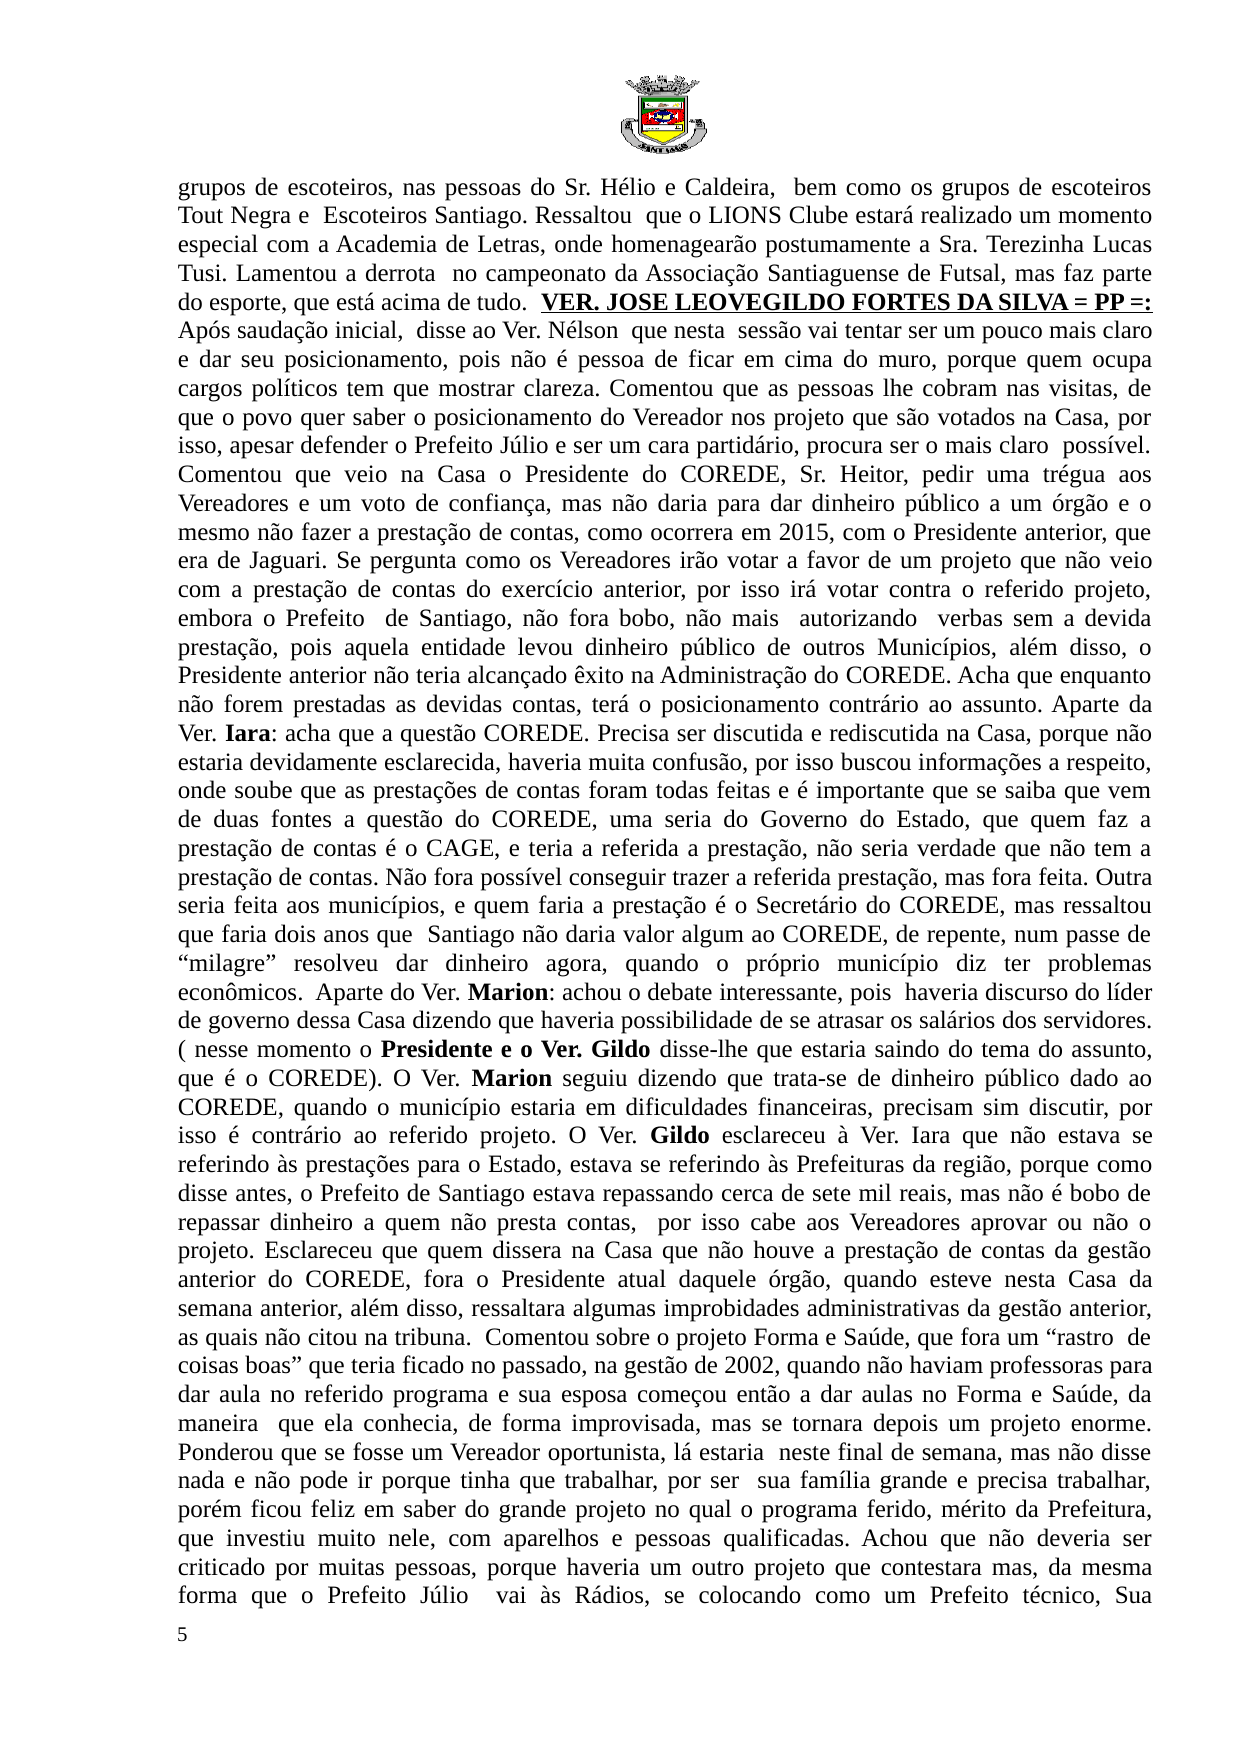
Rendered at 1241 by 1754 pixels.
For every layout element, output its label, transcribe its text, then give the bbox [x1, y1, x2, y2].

text grupos de escoteiros, nas pessoas do Sr. Hélio e Caldeira, bem como os grupos de escoteiros Tout Negra e Escoteiros Santiago. Ressaltou que o LIONS Clube estará realizado um momento especial com a Academia de Letras, onde homenagearão postumamente a Sra. Terezinha Lucas Tusi. Lamentou a derrota no campeonato da Associação Santiaguense de Futsal, mas faz parte do esporte, que está acima de tudo. VER. JOSE LEOVEGILDO FORTES DA SILVA = PP =: Após saudação inicial, disse ao Ver. Nélson que nesta sessão vai tentar ser um pouco mais claro e dar seu posicionamento, pois não é pessoa de ficar em cima do muro, porque quem ocupa cargos políticos tem que mostrar clareza. Comentou que as pessoas lhe cobram nas visitas, de que o povo quer saber o posicionamento do Vereador nos projeto que são votados na Casa, por isso, apesar defender o Prefeito Júlio e ser um cara partidário, procura ser o mais claro possível. Comentou que veio na Casa o Presidente do COREDE, Sr. Heitor, pedir uma trégua aos Vereadores e um voto de confiança, mas não daria para dar dinheiro público a um órgão e o mesmo não fazer a prestação de contas, como ocorrera em 2015, com o Presidente anterior, que era de Jaguari. Se pergunta como os Vereadores irão votar a favor de um projeto que não veio com a prestação de contas do exercício anterior, por isso irá votar contra o referido projeto, embora o Prefeito de Santiago, não fora bobo, não mais autorizando verbas sem a devida prestação, pois aquela entidade levou dinheiro público de outros Municípios, além disso, o Presidente anterior não teria alcançado êxito na Administração do COREDE. Acha que enquanto não forem prestadas as devidas contas, terá o posicionamento contrário ao assunto. Aparte da Ver. Iara: acha que a questão COREDE. Precisa ser discutida e rediscutida na Casa, porque não estaria devidamente esclarecida, haveria muita confusão, por isso buscou informações a respeito, onde soube que as prestações de contas foram todas feitas e é importante que se saiba que vem de duas fontes a questão do COREDE, uma seria do Governo do Estado, que quem faz a prestação de contas é o CAGE, e teria a referida a prestação, não seria verdade que não tem a prestação de contas. Não fora possível conseguir trazer a referida prestação, mas fora feita. Outra seria feita aos municípios, e quem faria a prestação é o Secretário do COREDE, mas ressaltou que faria dois anos que Santiago não daria valor algum ao COREDE, de repente, num passe de “milagre” resolveu dar dinheiro agora, quando o próprio município diz ter problemas econômicos. Aparte do Ver. Marion: achou o debate interessante, pois haveria discurso do líder de governo dessa Casa dizendo que haveria possibilidade de se atrasar os salários dos servidores. ( nesse momento o Presidente e o Ver. Gildo disse-lhe que estaria saindo do tema do assunto, que é o COREDE). O Ver. Marion seguiu dizendo que trata-se de dinheiro público dado ao COREDE, quando o município estaria em dificuldades financeiras, precisam sim discutir, por isso é contrário ao referido projeto. O Ver. Gildo esclareceu à Ver. Iara que não estava se referindo às prestações para o Estado, estava se referindo às Prefeituras da região, porque como disse antes, o Prefeito de Santiago estava repassando cerca de sete mil reais, mas não é bobo de repassar dinheiro a quem não presta contas, por isso cabe aos Vereadores aprovar ou não o projeto. Esclareceu que quem dissera na Casa que não houve a prestação de contas da gestão anterior do COREDE, fora o Presidente atual daquele órgão, quando esteve nesta Casa da semana anterior, além disso, ressaltara algumas improbidades administrativas da gestão anterior, as quais não citou na tribuna. Comentou sobre o projeto Forma e Saúde, que fora um “rastro de coisas boas” que teria ficado no passado, na gestão de 2002, quando não haviam professoras para dar aula no referido programa e sua esposa começou então a dar aulas no Forma e Saúde, da maneira que ela conhecia, de forma improvisada, mas se tornara depois um projeto enorme. Ponderou que se fosse um Vereador oportunista, lá estaria neste final de semana, mas não disse nada e não pode ir porque tinha que trabalhar, por ser sua família grande e precisa trabalhar, porém ficou feliz em saber do grande projeto no qual o programa ferido, mérito da Prefeitura, que investiu muito nele, com aparelhos e pessoas qualificadas. Achou que não deveria ser criticado por muitas pessoas, porque haveria um outro projeto que contestara mas, da mesma forma que o Prefeito Júlio vai às Rádios, se colocando como um Prefeito técnico, Sua [178, 172, 1153, 1609]
